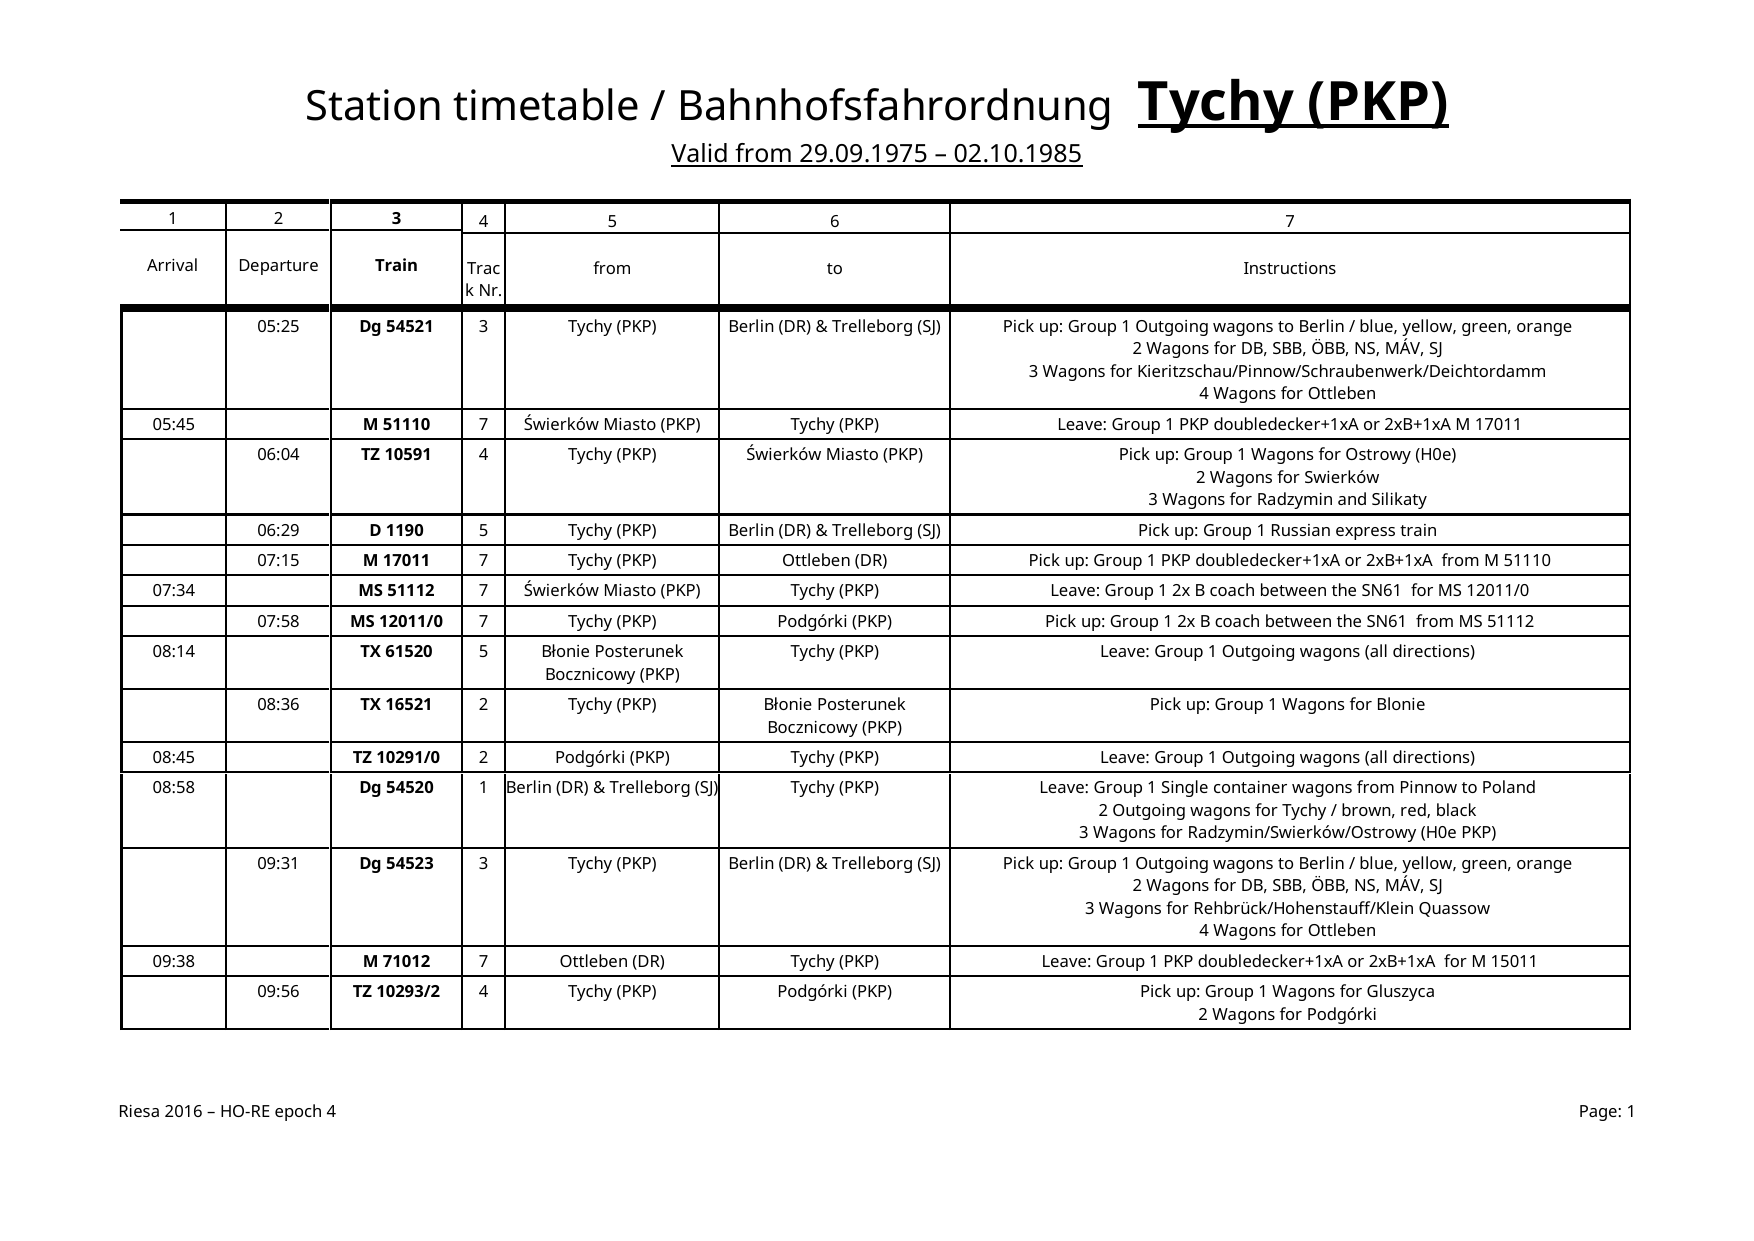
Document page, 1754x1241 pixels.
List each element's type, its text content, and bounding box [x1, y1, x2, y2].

table_cell 06:04 [227, 440, 329, 513]
table_header 4 Track Nr. [463, 204, 504, 232]
table_header 1 Arrival [120, 204, 225, 229]
table_cell Pick up: Group 1 Outgoing wagons to Berlin / blue, yellow, green, orange 2 Wagons for DB, SBB, ÖBB, NS, MÁV, SJ 3 Wagons for Rehbrück/Hohenstauff/Klein Quassow 4 Wagons for Ottleben [951, 849, 1629, 945]
table_cell Berlin (DR) & Trelleborg (SJ) [720, 312, 949, 408]
table_cell 7 [463, 546, 504, 574]
table_cell 07:58 [227, 607, 329, 635]
table_cell [123, 440, 225, 513]
table_cell [227, 947, 329, 975]
table_cell 5 [463, 516, 504, 544]
table_header 5 from [506, 234, 718, 304]
table_cell Tychy (PKP) [720, 947, 949, 975]
table_cell 05:45 [123, 410, 225, 438]
table_cell 09:38 [123, 947, 225, 975]
table_cell Dg 54521 [332, 312, 461, 408]
table_cell Błonie Posterunek Bocznicowy (PKP) [506, 637, 718, 688]
table_cell 09:31 [227, 849, 329, 945]
table_cell 2 [463, 690, 504, 741]
table_cell D 1190 [332, 516, 461, 544]
table_cell 05:25 [227, 312, 329, 408]
table_cell MS 51112 [332, 576, 461, 605]
table_cell Berlin (DR) & Trelleborg (SJ) [720, 516, 949, 544]
table_cell Pick up: Group 1 2x B coach between the SN61 from MS 51112 [951, 607, 1629, 635]
table_cell MS 12011/0 [332, 607, 461, 635]
table_header 2 Departure [227, 231, 329, 304]
table_header 1 Arrival [120, 231, 225, 304]
table_cell [227, 637, 329, 688]
table_cell TX 61520 [332, 637, 461, 688]
table_cell 08:58 [123, 774, 225, 847]
table_cell Tychy (PKP) [506, 440, 718, 513]
table_header 6 to [720, 204, 949, 232]
table_cell 08:45 [123, 743, 225, 771]
table_header 7 Instructions [951, 234, 1629, 304]
table_cell Leave: Group 1 Single container wagons from Pinnow to Poland 2 Outgoing wagons for Tychy / brown, red, black 3 Wagons for Radzymin/Swierków/Ostrowy (H0e PKP) [951, 774, 1629, 847]
table_cell Leave: Group 1 Outgoing wagons (all directions) [951, 743, 1629, 771]
table_cell 7 [463, 410, 504, 438]
table_cell 1 [463, 774, 504, 847]
table_cell Błonie Posterunek Bocznicowy (PKP) [720, 690, 949, 741]
table_cell 7 [463, 947, 504, 975]
table_header 7 Instructions [951, 204, 1629, 232]
table_cell Leave: Group 1 2x B coach between the SN61 for MS 12011/0 [951, 576, 1629, 605]
table_cell Świerków Miasto (PKP) [720, 440, 949, 513]
table_cell Tychy (PKP) [720, 774, 949, 847]
table_cell Leave: Group 1 PKP doubledecker+1xA or 2xB+1xA for M 15011 [951, 947, 1629, 975]
table_cell Tychy (PKP) [720, 410, 949, 438]
table_cell Dg 54523 [332, 849, 461, 945]
table_cell Pick up: Group 1 PKP doubledecker+1xA or 2xB+1xA from M 51110 [951, 546, 1629, 574]
table_cell [123, 607, 225, 635]
table_cell Tychy (PKP) [720, 637, 949, 688]
table_cell Tychy (PKP) [506, 977, 718, 1028]
table_cell TZ 10591 [332, 440, 461, 513]
table_cell [227, 743, 329, 771]
table_cell [227, 576, 329, 605]
table_header 3 Train [332, 231, 461, 304]
table_cell Berlin (DR) & Trelleborg (SJ) [720, 849, 949, 945]
table_cell 07:15 [227, 546, 329, 574]
table_cell 7 [463, 607, 504, 635]
table_cell [123, 516, 225, 544]
table_cell 7 [463, 576, 504, 605]
table_cell Tychy (PKP) [720, 743, 949, 771]
table_cell Pick up: Group 1 Russian express train [951, 516, 1629, 544]
table_cell 4 [463, 977, 504, 1028]
table_cell 08:36 [227, 690, 329, 741]
table_header 6 to [720, 234, 949, 304]
table_cell Podgórki (PKP) [720, 607, 949, 635]
table_cell Tychy (PKP) [506, 516, 718, 544]
table_cell Tychy (PKP) [720, 576, 949, 605]
table_header 4 Track Nr. [463, 234, 504, 304]
table_cell Tychy (PKP) [506, 690, 718, 741]
table_cell Pick up: Group 1 Wagons for Gluszyca 2 Wagons for Podgórki [951, 977, 1629, 1028]
table_cell Tychy (PKP) [506, 607, 718, 635]
table_cell Dg 54520 [332, 774, 461, 847]
table_cell Ottleben (DR) [506, 947, 718, 975]
table_cell [123, 849, 225, 945]
table_cell Tychy (PKP) [506, 546, 718, 574]
table_cell Pick up: Group 1 Wagons for Ostrowy (H0e) 2 Wagons for Swierków 3 Wagons for Radzymin and Silikaty [951, 440, 1629, 513]
table_cell Świerków Miasto (PKP) [506, 576, 718, 605]
table_cell [123, 977, 225, 1028]
table_cell 5 [463, 637, 504, 688]
table_cell [227, 774, 329, 847]
table_cell [123, 690, 225, 741]
table_cell 3 [463, 312, 504, 408]
table_header 3 Train [332, 204, 461, 229]
table_cell M 71012 [332, 947, 461, 975]
table_cell 3 [463, 849, 504, 945]
table_cell TZ 10291/0 [332, 743, 461, 771]
table_cell Pick up: Group 1 Wagons for Blonie [951, 690, 1629, 741]
table_cell Świerków Miasto (PKP) [506, 410, 718, 438]
table_cell TX 16521 [332, 690, 461, 741]
table_cell Leave: Group 1 PKP doubledecker+1xA or 2xB+1xA M 17011 [951, 410, 1629, 438]
table_cell [123, 546, 225, 574]
table_cell Tychy (PKP) [506, 312, 718, 408]
table_cell 08:14 [123, 637, 225, 688]
table_cell 06:29 [227, 516, 329, 544]
table_cell Ottleben (DR) [720, 546, 949, 574]
table_cell TZ 10293/2 [332, 977, 461, 1028]
table_header 2 Departure [227, 204, 329, 229]
table_cell 09:56 [227, 977, 329, 1028]
table_cell Pick up: Group 1 Outgoing wagons to Berlin / blue, yellow, green, orange 2 Wagons for DB, SBB, ÖBB, NS, MÁV, SJ 3 Wagons for Kieritzschau/Pinnow/Schraubenwerk/Deichtordamm 4 Wagons for Ottleben [951, 312, 1629, 408]
table_cell Berlin (DR) & Trelleborg (SJ) [506, 774, 718, 847]
table_cell [123, 312, 225, 408]
table_cell [227, 410, 329, 438]
table_cell M 17011 [332, 546, 461, 574]
table_cell 2 [463, 743, 504, 771]
table_header 5 from [506, 204, 718, 232]
table_cell Tychy (PKP) [506, 849, 718, 945]
table_cell M 51110 [332, 410, 461, 438]
table_cell Leave: Group 1 Outgoing wagons (all directions) [951, 637, 1629, 688]
table_cell 07:34 [123, 576, 225, 605]
table_cell Podgórki (PKP) [506, 743, 718, 771]
table_cell Podgórki (PKP) [720, 977, 949, 1028]
table_cell 4 [463, 440, 504, 513]
